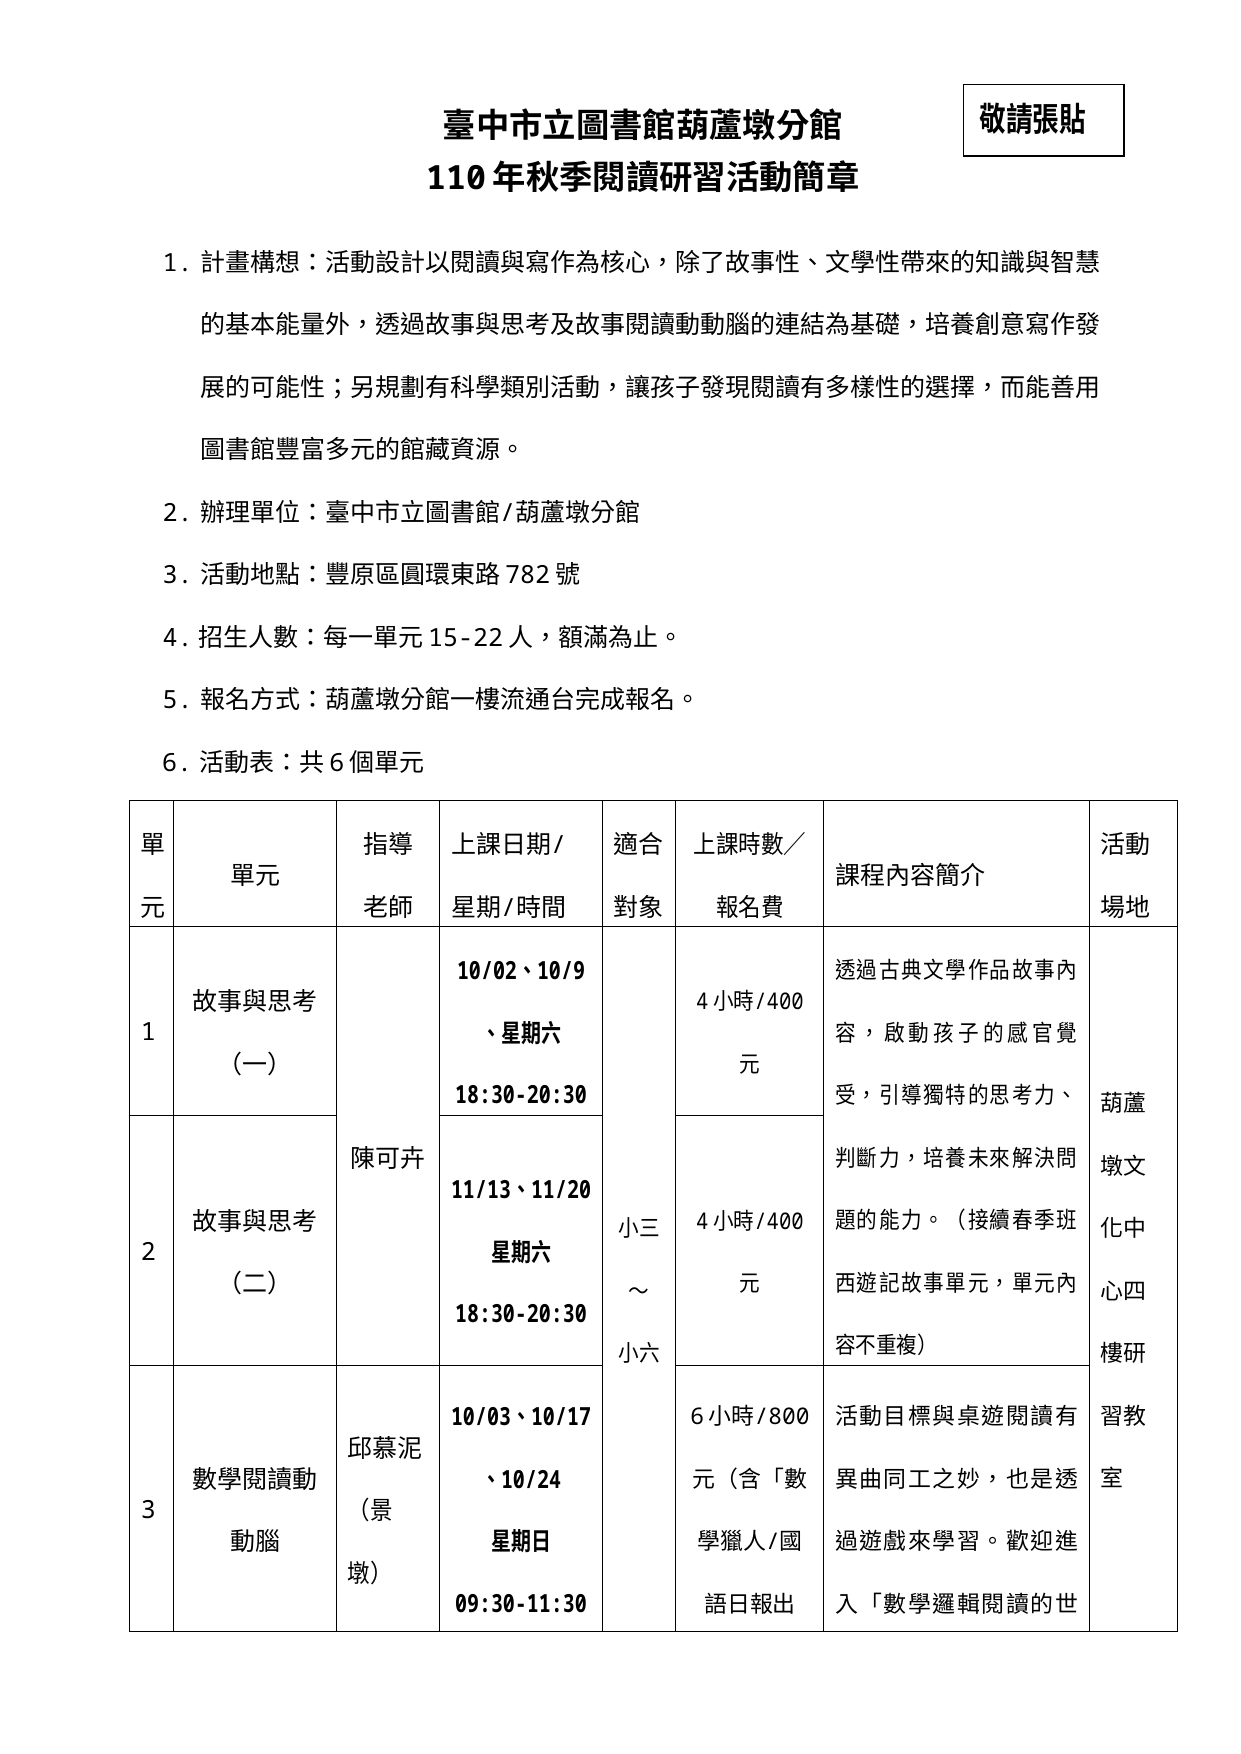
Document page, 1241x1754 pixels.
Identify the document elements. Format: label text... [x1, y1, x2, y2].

table_cell 11/13、11/20 星期六 18:30-20:30 [440, 1116, 602, 1364]
table_header 適合 對象 [603, 801, 675, 926]
table_cell 透過古典文學作品故事內容，啟動孩子的感官覺受，引導獨特的思考力、判斷力，培養未來解決問題的能力。（接續春季班西遊記故事單元，單元內容不重複） [824, 927, 1089, 1364]
table_cell 葫蘆墩文化中心四樓研習教室 [1090, 927, 1177, 1631]
table_cell 6小時/800元（含「數學獵人/國語日報出 [676, 1366, 823, 1631]
text 敬請張貼 [979, 93, 1108, 141]
table_header 指導 老師 [337, 801, 439, 926]
table_cell 故事與思考（一） [174, 927, 336, 1114]
table_header 課程內容簡介 [824, 801, 1089, 926]
table_header 單元 [174, 801, 336, 926]
table_cell 陳可卉 [337, 927, 439, 1364]
table_cell 10/03、10/17、10/24 星期日 09:30-11:30 [440, 1366, 602, 1631]
table_header 上課時數／報名費 [676, 801, 823, 926]
list 報名方式：葫蘆墩分館一樓流通台完成報名。 [162, 656, 1122, 719]
table_cell 小三～ 小六 [603, 927, 675, 1631]
table_cell 2 [130, 1116, 173, 1364]
list 辦理單位：臺中市立圖書館/葫蘆墩分館 [162, 469, 1122, 531]
text 臺中市立圖書館葫蘆墩分館 [162, 85, 963, 157]
list 招生人數：每一單元15-22人，額滿為止。 [162, 594, 1122, 656]
list 活動表：共6個單元 [162, 719, 1122, 781]
table_cell 4小時/400元 [676, 927, 823, 1114]
table_cell 4小時/400元 [676, 1116, 823, 1364]
table_header 活動場地 [1090, 801, 1177, 926]
table_cell 活動目標與桌遊閱讀有異曲同工之妙，也是透過遊戲來學習。歡迎進入「數學邏輯閱讀的世 [824, 1366, 1089, 1631]
list 活動地點：豐原區圓環東路782號 [162, 531, 1122, 594]
table_cell 3 [130, 1366, 173, 1631]
table_cell 10/02、10/9、星期六 18:30-20:30 [440, 927, 602, 1114]
table_cell 1 [130, 927, 173, 1114]
table_cell 數學閱讀動動腦 [174, 1366, 336, 1631]
list 計畫構想：活動設計以閱讀與寫作為核心，除了故事性、文學性帶來的知識與智慧的基本能量外，透過故事與思考及故事閱讀動動腦的連結為基礎，培養創意寫作發展的可能性；另規劃有科學類別活動，讓孩子發現閱讀有多樣性的選擇，而能善用圖書館豐富多元的館藏資源。 [162, 219, 1122, 469]
table_cell 邱慕泥（景墩） [337, 1366, 439, 1631]
text 110年秋季閱讀研習活動簡章 [162, 148, 1122, 200]
table_header 單元 [130, 801, 173, 926]
table_header 上課日期/ 星期/時間 [440, 801, 602, 926]
text [964, 85, 1123, 155]
table_cell 故事與思考（二） [174, 1116, 336, 1364]
